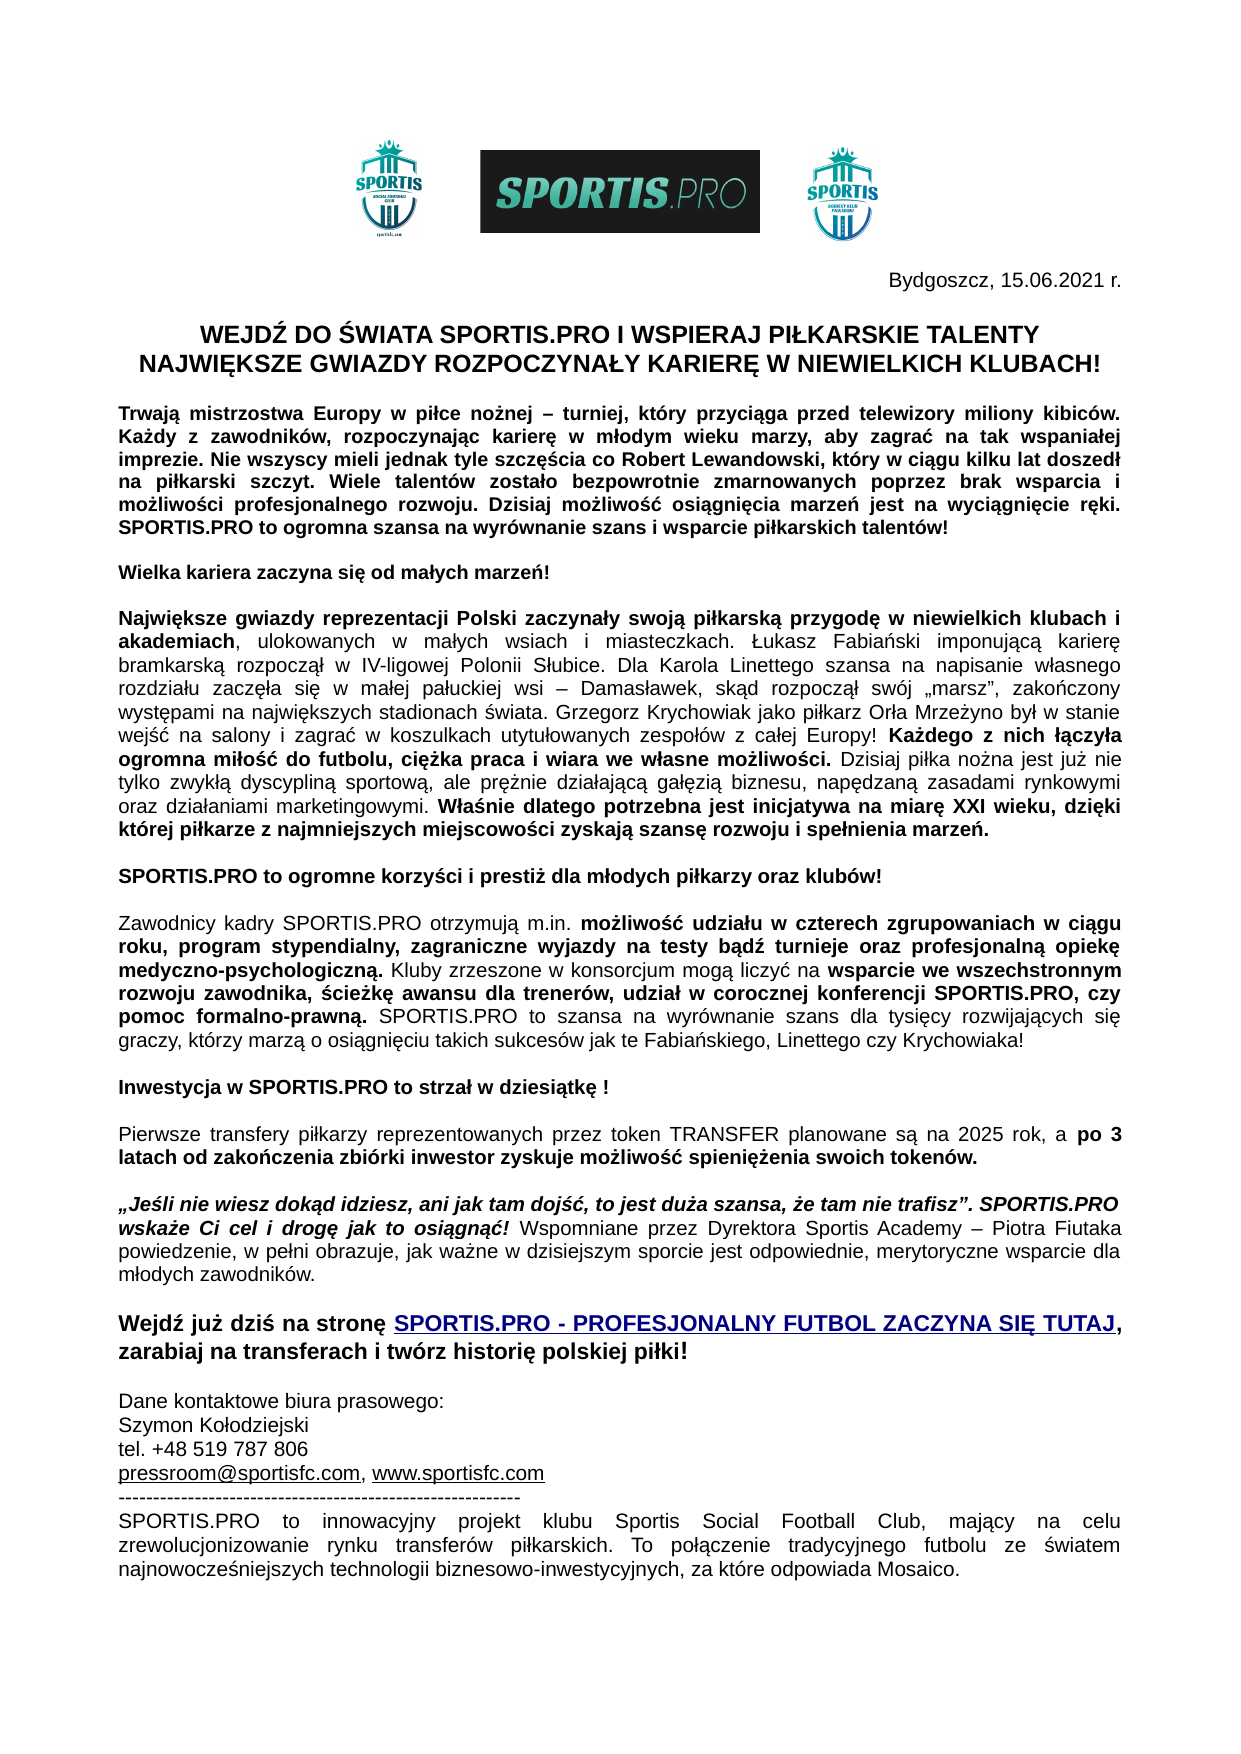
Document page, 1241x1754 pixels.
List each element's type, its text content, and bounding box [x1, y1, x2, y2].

text Trwają mistrzostwa Europy w piłce nożnej – turniej, który przyciąga przed telewizory miliony kibiców. Każdy z zawodników, rozpoczynając karierę w młodym wieku marzy, aby zagrać na tak wspaniałej imprezie. Nie wszyscy mieli jednak tyle szczęścia co Robert Lewandowski, który w ciągu kilku lat doszedł na piłkarski szczyt. Wiele talentów zostało bezpowrotnie zmarnowanych poprzez brak wsparcia i możliwości profesjonalnego rozwoju. Dzisiaj możliwość osiągnięcia marzeń jest na wyciągnięcie ręki. SPORTIS.PRO to ogromna szansa na wyrównanie szans i wsparcie piłkarskich talentów! [118, 402, 1122, 538]
text Dane kontaktowe biura prasowego: [118, 1389, 1122, 1413]
picture [806, 146, 879, 243]
text pressroom@sportisfc.com, www.sportisfc.com [118, 1461, 1122, 1485]
text Największe gwiazdy reprezentacji Polski zaczynały swoją piłkarską przygodę w niewielkich klubach i akademiach, ulokowanych w małych wsiach i miasteczkach. Łukasz Fabiański imponującą karierę bramkarską rozpoczął w IV-ligowej Polonii Słubice. Dla Karola Linettego szansa na napisanie własnego rozdziału zaczęła się w małej pałuckiej wsi – Damasławek, skąd rozpoczął swój „marsz”, zakończony występami na największych stadionach świata. Grzegorz Krychowiak jako piłkarz Orła Mrzeżyno był w stanie wejść na salony i zagrać w koszulkach utytułowanych zespołów z całej Europy! Każdego z nich łączyła ogromna miłość do futbolu, ciężka praca i wiara we własne możliwości. Dzisiaj piłka nożna jest już nie tylko zwykłą dyscypliną sportową, ale prężnie działającą gałęzią biznesu, napędzaną zasadami rynkowymi oraz działaniami marketingowymi. Właśnie dlatego potrzebna jest inicjatywa na miarę XXI wieku, dzięki której piłkarze z najmniejszych miejscowości zyskają szansę rozwoju i spełnienia marzeń. [118, 606, 1122, 841]
text WEJDŹ DO ŚWIATA SPORTIS.PRO I WSPIERAJ PIŁKARSKIE TALENTY [118, 321, 1122, 349]
text SPORTIS.PRO to innowacyjny projekt klubu Sportis Social Football Club, mający na celu zrewolucjonizowanie rynku transferów piłkarskich. To połączenie tradycyjnego futbolu ze światem najnowocześniejszych technologii biznesowo-inwestycyjnych, za które odpowiada Mosaico. [118, 1509, 1122, 1581]
text Wejdź już dziś na stronę SPORTIS.PRO - PROFESJONALNY FUTBOL ZACZYNA SIĘ TUTAJ, zarabiaj na transferach i twórz historię polskiej piłki! [118, 1310, 1122, 1365]
text Bydgoszcz, 15.06.2021 r. [118, 268, 1122, 292]
text Pierwsze transfery piłkarzy reprezentowanych przez token TRANSFER planowane są na 2025 rok, a po 3 latach od zakończenia zbiórki inwestor zyskuje możliwość spieniężenia swoich tokenów. [118, 1122, 1122, 1169]
text NAJWIĘKSZE GWIAZDY ROZPOCZYNAŁY KARIERĘ W NIEWIELKICH KLUBACH! [118, 349, 1122, 378]
text Inwestycja w SPORTIS.PRO to strzał w dziesiątkę ! [118, 1075, 1122, 1098]
text Szymon Kołodziejski [118, 1413, 1122, 1437]
picture [480, 150, 760, 233]
text Wielka kariera zaczyna się od małych marzeń! [118, 561, 1122, 584]
text tel. +48 519 787 806 [118, 1437, 1122, 1461]
text SPORTIS.PRO to ogromne korzyści i prestiż dla młodych piłkarzy oraz klubów! [118, 864, 1122, 888]
text „Jeśli nie wiesz dokąd idziesz, ani jak tam dojść, to jest duża szansa, że tam nie trafisz”. SPORTIS.PRO wskaże Ci cel i drogę jak to osiągnąć! Wspomniane przez Dyrektora Sportis Academy – Piotra Fiutaka powiedzenie, w pełni obrazuje, jak ważne w dzisiejszym sporcie jest odpowiednie, merytoryczne wsparcie dla młodych zawodników. [118, 1192, 1122, 1286]
text ---------------------------------------------------------- [118, 1485, 1122, 1509]
text Zawodnicy kadry SPORTIS.PRO otrzymują m.in. możliwość udziału w czterech zgrupowaniach w ciągu roku, program stypendialny, zagraniczne wyjazdy na testy bądź turnieje oraz profesjonalną opiekę medyczno-psychologiczną. Kluby zrzeszone w konsorcjum mogą liczyć na wsparcie we wszechstronnym rozwoju zawodnika, ścieżkę awansu dla trenerów, udział w corocznej konferencji SPORTIS.PRO, czy pomoc formalno-prawną. SPORTIS.PRO to szansa na wyrównanie szans dla tysięcy rozwijających się graczy, którzy marzą o osiągnięciu takich sukcesów jak te Fabiańskiego, Linettego czy Krychowiaka! [118, 911, 1122, 1052]
picture [356, 140, 422, 237]
